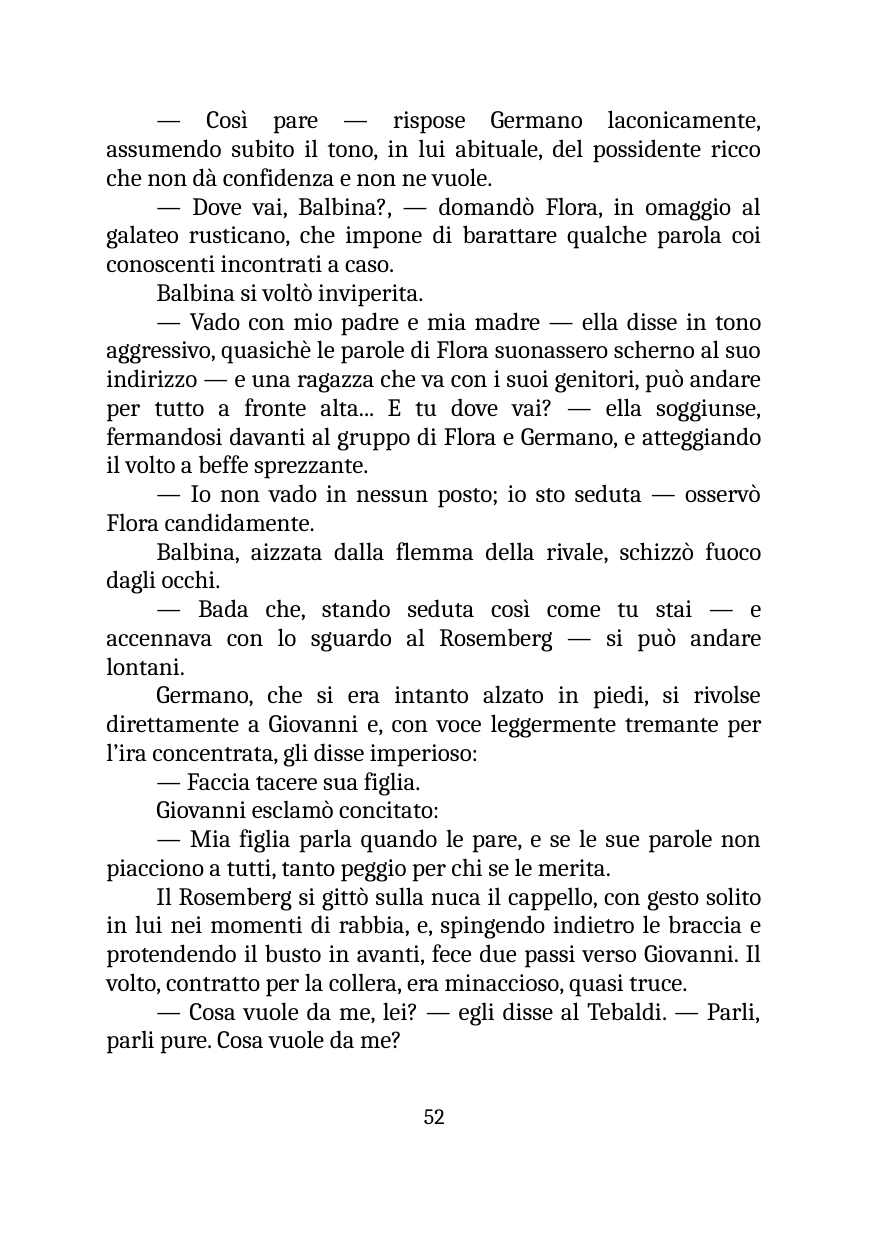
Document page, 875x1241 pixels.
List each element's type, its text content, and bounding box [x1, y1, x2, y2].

text Balbina, aizzata dalla flemma della rivale, schizzò fuoco dagli occhi. [106, 537, 762, 595]
text — Mia figlia parla quando le pare, e se le sue parole non piacciono a tutti, tanto peggio per chi se le merita. [106, 825, 762, 882]
text — Bada che, stando seduta così come tu stai — e accennava con lo sguardo al Rosemberg — si può andare lontani. [106, 595, 762, 681]
text — Vado con mio padre e mia madre — ella disse in tono aggressivo, quasichè le parole di Flora suonassero scherno al suo indirizzo — e una ragazza che va con i suoi genitori, può andare per tutto a fronte alta... E tu dove vai? — ella soggiunse, fermandosi davanti al gruppo di Flora e Germano, e atteggiando il volto a beffe sprezzante. [106, 307, 762, 480]
text — Cosa vuole da me, lei? — egli disse al Tebaldi. — Parli, parli pure. Cosa vuole da me? [106, 997, 762, 1055]
text Il Rosemberg si gittò sulla nuca il cappello, con gesto solito in lui nei momenti di rabbia, e, spingendo indietro le braccia e protendendo il busto in avanti, fece due passi verso Giovanni. Il volto, contratto per la collera, era minaccioso, quasi truce. [106, 882, 762, 997]
text — Faccia tacere sua figlia. [106, 767, 762, 796]
text Germano, che si era intanto alzato in piedi, si rivolse direttamente a Giovanni e, con voce leggermente tremante per l’ira concentrata, gli disse imperioso: [106, 681, 762, 767]
text Balbina si voltò inviperita. [106, 279, 762, 307]
text Giovanni esclamò concitato: [106, 796, 762, 825]
text — Dove vai, Balbina?, — domandò Flora, in omaggio al galateo rusticano, che impone di barattare qualche parola coi conoscenti incontrati a caso. [106, 192, 762, 279]
text — Io non vado in nessun posto; io sto seduta — osservò Flora candidamente. [106, 480, 762, 537]
text — Così pare — rispose Germano laconicamente, assumendo subito il tono, in lui abituale, del possidente ricco che non dà confidenza e non ne vuole. [106, 106, 762, 192]
